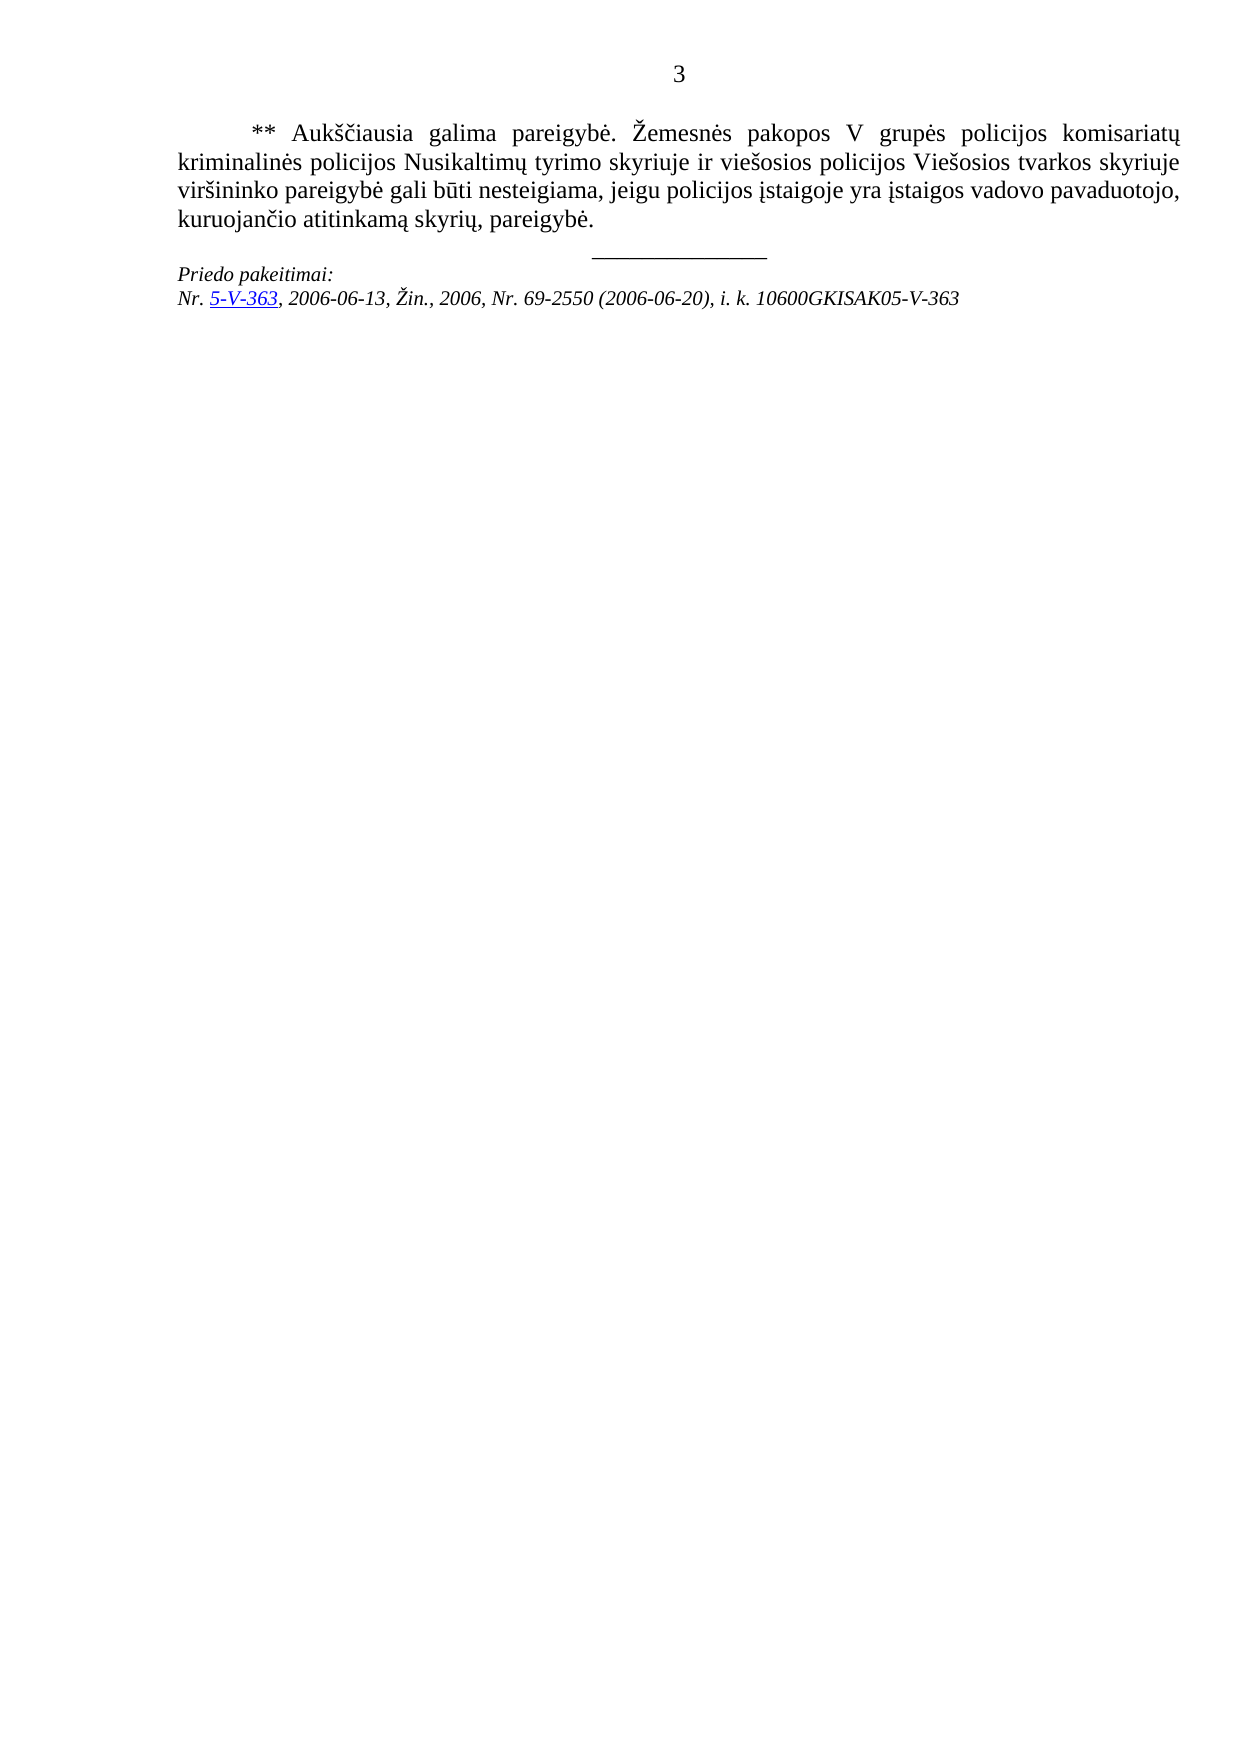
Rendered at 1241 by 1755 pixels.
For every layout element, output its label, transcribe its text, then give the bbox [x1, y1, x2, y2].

text ______________ [177, 233, 1181, 262]
text Priedo pakeitimai: [177, 262, 1181, 286]
text Nr. 5-V-363, 2006-06-13, Žin., 2006, Nr. 69-2550 (2006-06-20), i. k. 10600GKISAK05-V-363 [177, 286, 1181, 310]
text ** Aukščiausia galima pareigybė. Žemesnės pakopos V grupės policijos komisariatų kriminalinės policijos Nusikaltimų tyrimo skyriuje ir viešosios policijos Viešosios tvarkos skyriuje viršininko pareigybė gali būti nesteigiama, jeigu policijos įstaigoje yra įstaigos vadovo pavaduotojo, kuruojančio atitinkamą skyrių, pareigybė. [177, 118, 1181, 233]
